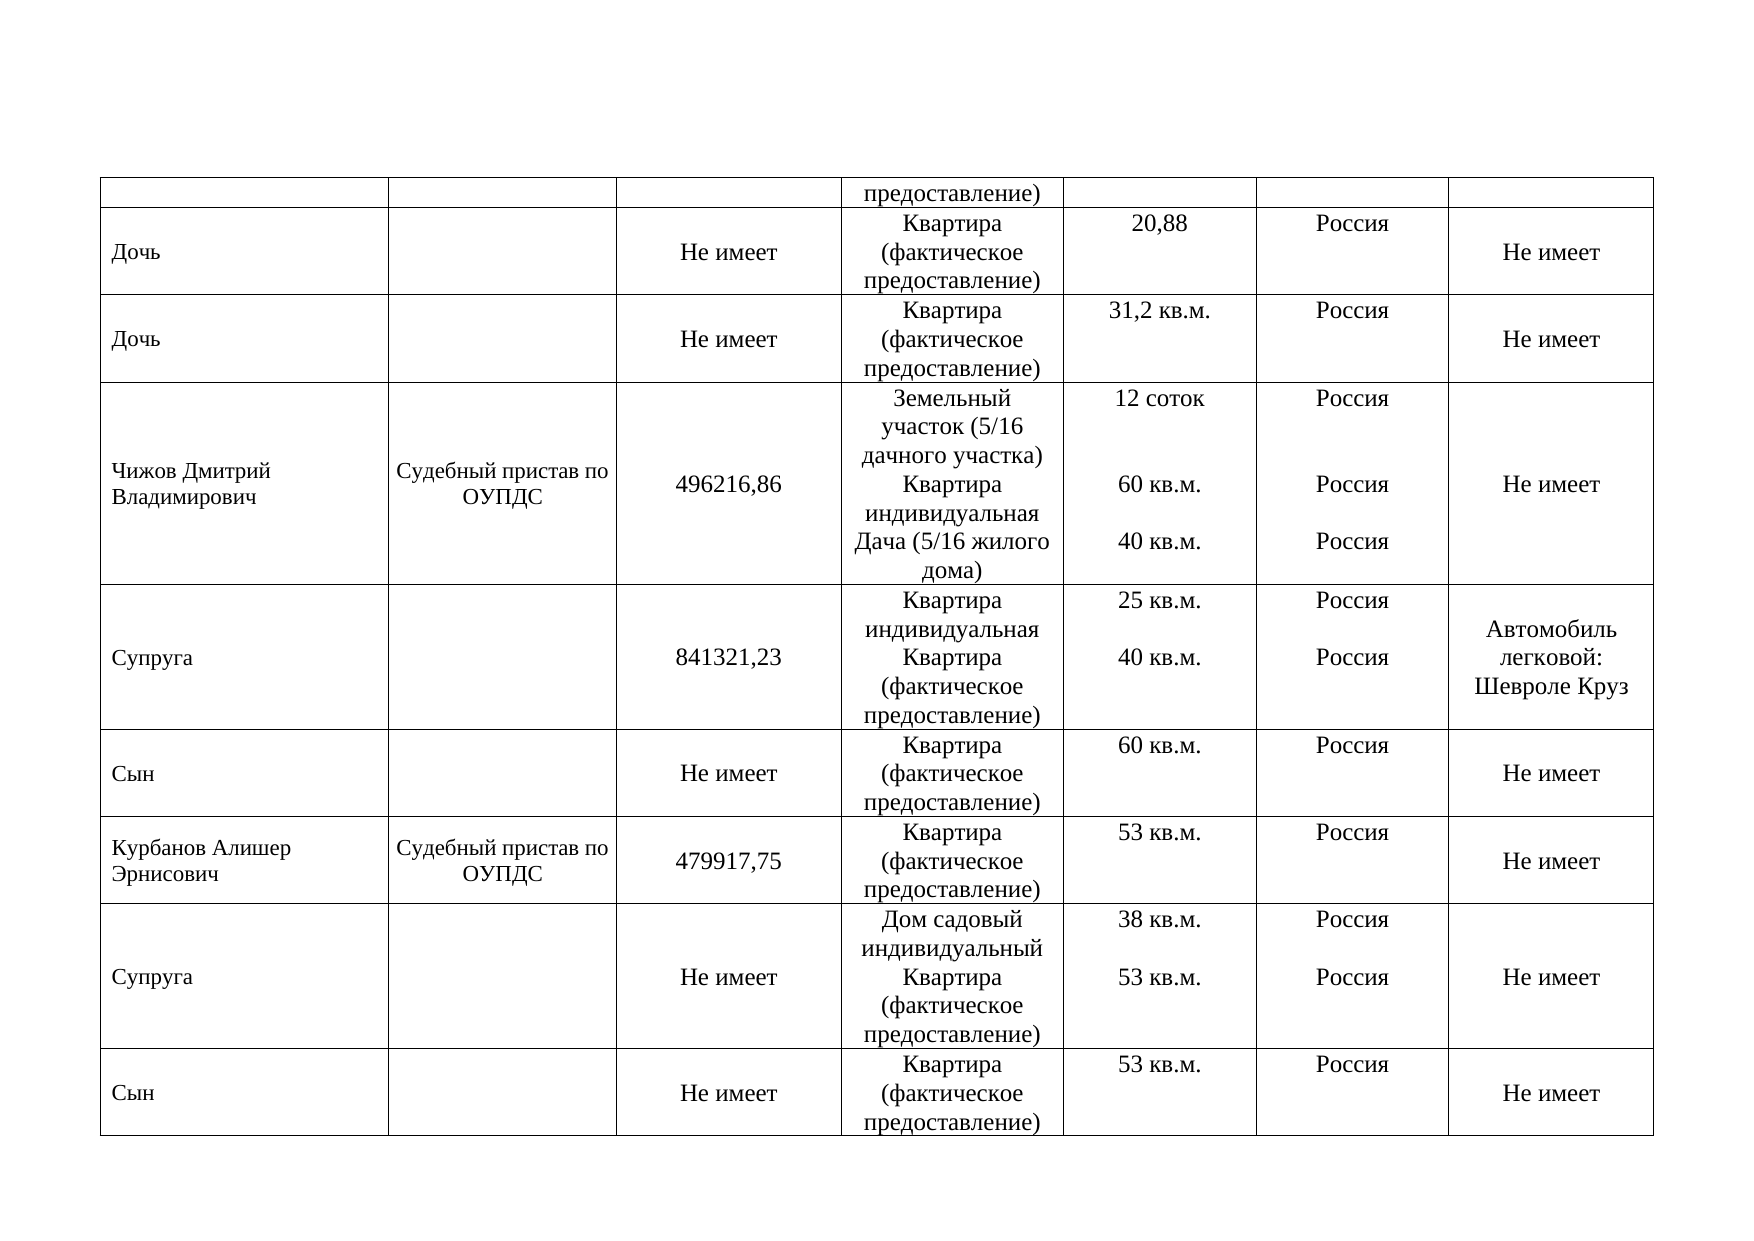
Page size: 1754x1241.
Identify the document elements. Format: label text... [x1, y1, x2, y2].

table_cell 38 кв.м. 53 кв.м. [1064, 904, 1256, 1048]
table_cell 479917,75 [617, 817, 841, 903]
table_cell Не имеет [1449, 730, 1653, 816]
table_cell [1064, 178, 1256, 207]
table_cell Дочь [101, 295, 388, 382]
table_cell предоставление) [842, 178, 1063, 207]
table_cell Курбанов Алишер Эрнисович [101, 817, 388, 903]
table_cell Квартира (фактическое предоставление) [842, 817, 1063, 903]
table_cell Россия [1257, 295, 1448, 382]
table_cell Не имеет [617, 208, 841, 294]
table_cell Не имеет [1449, 817, 1653, 903]
table_cell Дочь [101, 208, 388, 294]
table_cell 25 кв.м. 40 кв.м. [1064, 585, 1256, 729]
table_cell [1257, 178, 1448, 207]
table_cell Россия Россия [1257, 585, 1448, 729]
table_cell 496216,86 [617, 383, 841, 584]
table_cell 60 кв.м. [1064, 730, 1256, 816]
table_cell 53 кв.м. [1064, 817, 1256, 903]
table_cell 53 кв.м. [1064, 1049, 1256, 1135]
table_cell Россия [1257, 208, 1448, 294]
table_cell Россия [1257, 817, 1448, 903]
table_cell [389, 208, 616, 294]
table_cell Не имеет [617, 730, 841, 816]
table_cell Супруга [101, 904, 388, 1048]
table_cell Квартира (фактическое предоставление) [842, 730, 1063, 816]
table_cell 20,88 [1064, 208, 1256, 294]
table_cell Земельный участок (5/16 дачного участка) Квартира индивидуальная Дача (5/16 жилого дома) [842, 383, 1063, 584]
table_cell [389, 295, 616, 382]
table_cell [617, 178, 841, 207]
table_cell Сын [101, 1049, 388, 1135]
table_cell 841321,23 [617, 585, 841, 729]
table_cell [101, 178, 388, 207]
table_cell Не имеет [1449, 1049, 1653, 1135]
table_cell [389, 1049, 616, 1135]
table_cell Россия [1257, 730, 1448, 816]
table_cell 31,2 кв.м. [1064, 295, 1256, 382]
table_cell Квартира (фактическое предоставление) [842, 208, 1063, 294]
table_cell Не имеет [1449, 208, 1653, 294]
table_cell [389, 178, 616, 207]
table_cell [389, 904, 616, 1048]
table_cell Россия Россия Россия [1257, 383, 1448, 584]
table_cell Не имеет [1449, 383, 1653, 584]
table_cell Не имеет [617, 1049, 841, 1135]
table_cell Квартира (фактическое предоставление) [842, 1049, 1063, 1135]
table_cell Не имеет [1449, 295, 1653, 382]
table_cell Квартира (фактическое предоставление) [842, 295, 1063, 382]
table_cell Россия [1257, 1049, 1448, 1135]
table_cell Автомобиль легковой: Шевроле Круз [1449, 585, 1653, 729]
table_cell Дом садовый индивидуальный Квартира (фактическое предоставление) [842, 904, 1063, 1048]
table_cell Чижов Дмитрий Владимирович [101, 383, 388, 584]
table_cell [389, 585, 616, 729]
table_cell 12 соток 60 кв.м. 40 кв.м. [1064, 383, 1256, 584]
table_cell Судебный пристав по ОУПДС [389, 817, 616, 903]
table_cell Не имеет [1449, 904, 1653, 1048]
table_cell Судебный пристав по ОУПДС [389, 383, 616, 584]
table_cell Россия Россия [1257, 904, 1448, 1048]
table_cell Сын [101, 730, 388, 816]
table_cell [1449, 178, 1653, 207]
table_cell Супруга [101, 585, 388, 729]
table_cell [389, 730, 616, 816]
table_cell Квартира индивидуальная Квартира (фактическое предоставление) [842, 585, 1063, 729]
table_cell Не имеет [617, 904, 841, 1048]
table_cell Не имеет [617, 295, 841, 382]
